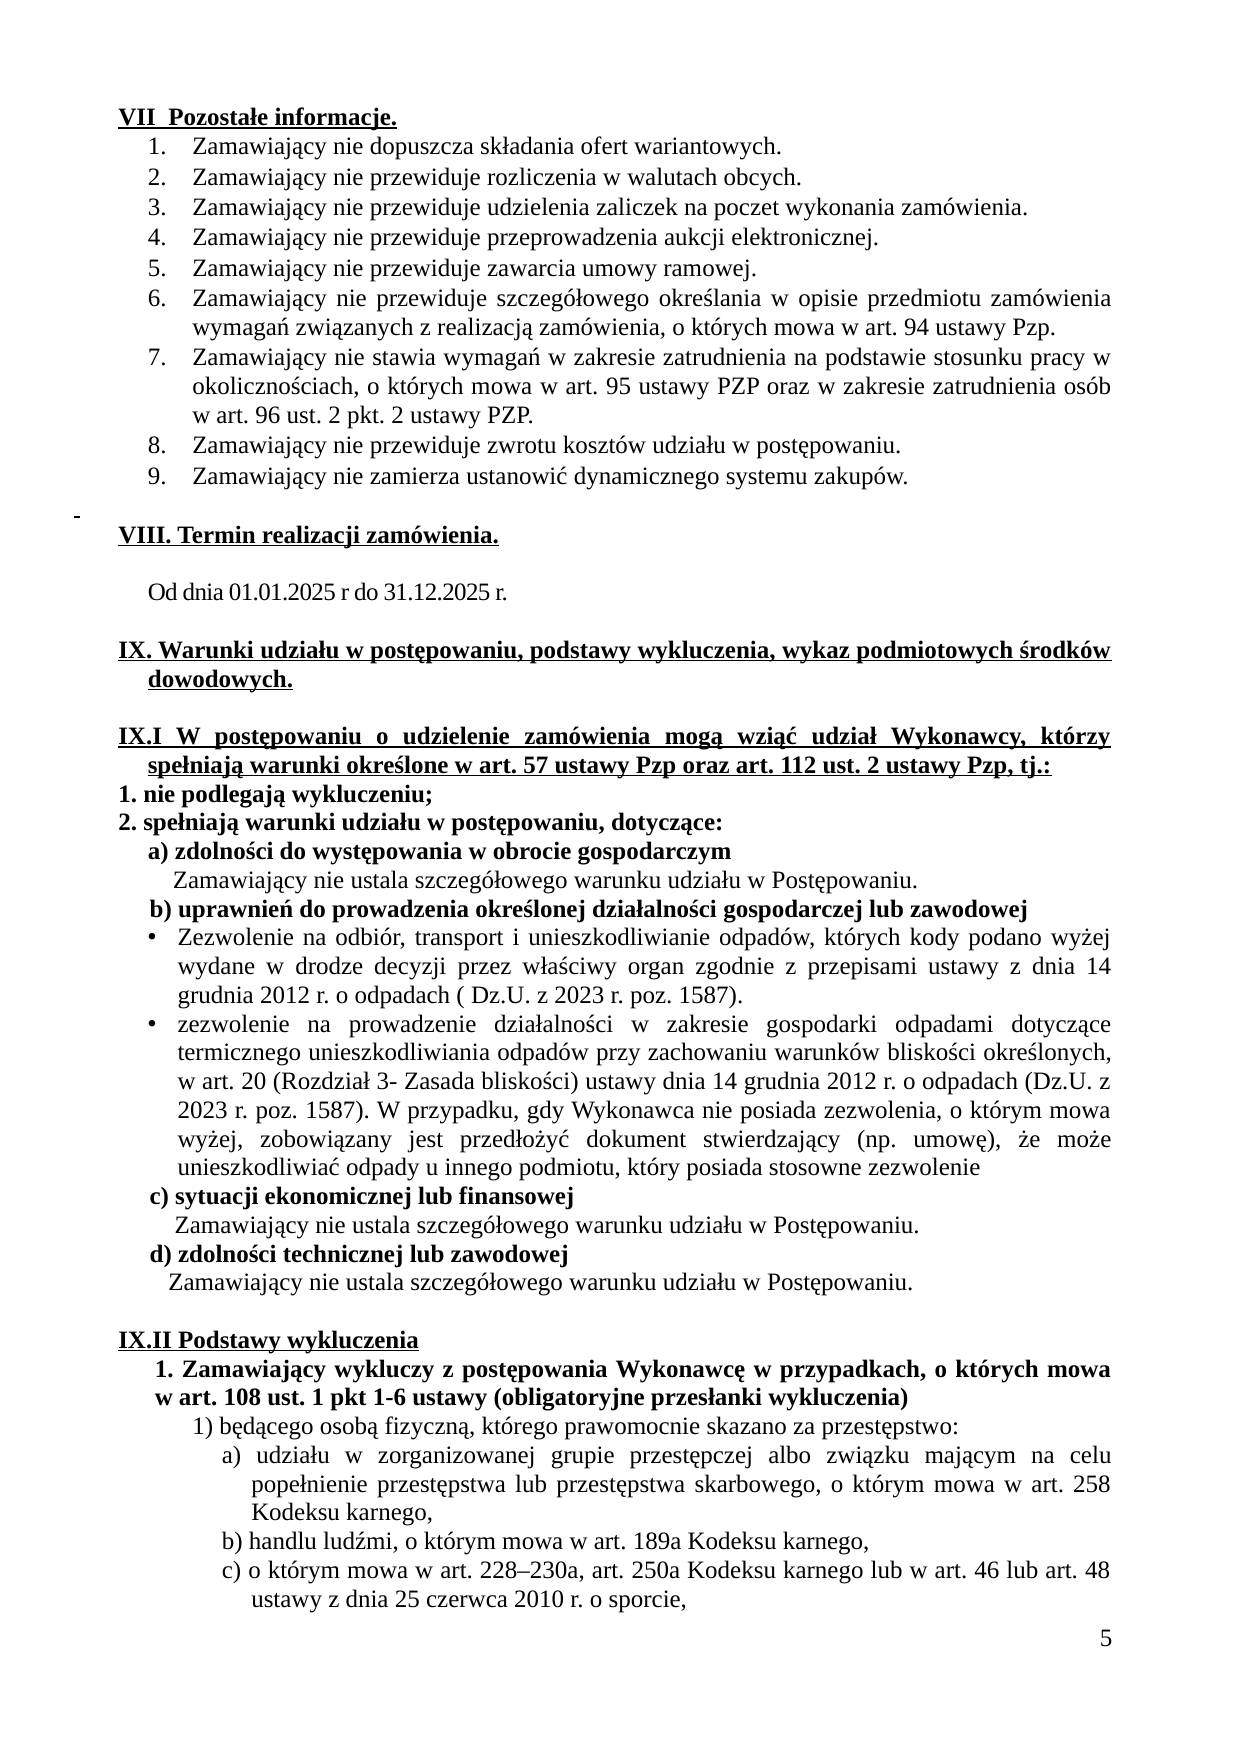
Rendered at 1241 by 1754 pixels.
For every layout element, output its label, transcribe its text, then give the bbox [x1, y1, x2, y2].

text c) o którym mowa w art. 228–230a, art. 250a Kodeksu karnego lub w art. 46 lub art. 48 ustawy z dnia 25 czerwca 2010 r. o sporcie, [222, 1555, 1112, 1612]
text 2. spełniają warunki udziału w postępowaniu, dotyczące: [118, 807, 1112, 836]
list Zamawiający nie ustala szczegółowego warunku udziału w Postępowaniu. [118, 1267, 1112, 1296]
list Zamawiający nie przewiduje udzielenia zaliczek na poczet wykonania zamówienia. [148, 192, 1112, 221]
list Zamawiający nie przewiduje zwrotu kosztów udziału w postępowaniu. [148, 430, 1112, 459]
text b) handlu ludźmi, o którym mowa w art. 189a Kodeksu karnego, [222, 1526, 1112, 1555]
list zezwolenie na prowadzenie działalności w zakresie gospodarki odpadami dotyczące termicznego unieszkodliwiania odpadów przy zachowaniu warunków bliskości określonych, w art. 20 (Rozdział 3- Zasada bliskości) ustawy dnia 14 grudnia 2012 r. o odpadach (Dz.U. z 2023 r. poz. 1587). W przypadku, gdy Wykonawca nie posiada zezwolenia, o którym mowa wyżej, zobowiązany jest przedłożyć dokument stwierdzający (np. umowę), że może unieszkodliwiać odpady u innego podmiotu, który posiada stosowne zezwolenie [148, 1009, 1112, 1181]
text 1. Zamawiający wykluczy z postępowania Wykonawcę w przypadkach, o których mowa w art. 108 ust. 1 pkt 1-6 ustawy (obligatoryjne przesłanki wykluczenia) [154, 1354, 1112, 1411]
text IX. Warunki udziału w postępowaniu, podstawy wykluczenia, wykaz podmiotowych środków [118, 635, 1112, 660]
list Zamawiający nie przewiduje rozliczenia w walutach obcych. [148, 162, 1112, 190]
text Od dnia 01.01.2025 r do 31.12.2025 r. [148, 577, 1082, 606]
list b) uprawnień do prowadzenia określonej działalności gospodarczej lub zawodowej [118, 894, 1112, 922]
list Zezwolenie na odbiór, transport i unieszkodliwianie odpadów, których kody podano wyżej wydane w drodze decyzji przez właściwy organ zgodnie z przepisami ustawy z dnia 14 grudnia 2012 r. o odpadach ( Dz.U. z 2023 r. poz. 1587). [148, 922, 1112, 1009]
list a) zdolności do występowania w obrocie gospodarczym [148, 836, 1112, 865]
list Zamawiający nie przewiduje zawarcia umowy ramowej. [148, 253, 1112, 282]
text IX.I W postępowaniu o udzielenie zamówienia mogą wziąć udział Wykonawcy, którzy spełniają warunki określone w art. 57 ustawy Pzp oraz art. 112 ust. 2 ustawy Pzp, tj.: [118, 721, 1112, 779]
text 1. nie podlegają wykluczeniu; [118, 779, 1112, 807]
text dowodowych. [118, 661, 1112, 692]
list d) zdolności technicznej lub zawodowej [118, 1239, 1112, 1267]
list Zamawiający nie stawia wymagań w zakresie zatrudnienia na podstawie stosunku pracy w okolicznościach, o których mowa w art. 95 ustawy PZP oraz w zakresie zatrudnienia osób w art. 96 ust. 2 pkt. 2 ustawy PZP. [148, 342, 1112, 429]
list Zamawiający nie dopuszcza składania ofert wariantowych. [148, 131, 1112, 160]
list c) sytuacji ekonomicznej lub finansowej [118, 1181, 1112, 1210]
text 1) będącego osobą fizyczną, którego prawomocnie skazano za przestępstwo: [192, 1411, 1112, 1440]
list Zamawiający nie zamierza ustanowić dynamicznego systemu zakupów. [148, 461, 1112, 489]
text VII Pozostałe informacje. [118, 102, 1112, 131]
list Zamawiający nie ustala szczegółowego warunku udziału w Postępowaniu. [118, 1210, 1112, 1239]
list Zamawiający nie ustala szczegółowego warunku udziału w Postępowaniu. [148, 865, 1112, 894]
list Zamawiający nie przewiduje przeprowadzenia aukcji elektronicznej. [148, 222, 1112, 251]
text a) udziału w zorganizowanej grupie przestępczej albo związku mającym na celu popełnienie przestępstwa lub przestępstwa skarbowego, o którym mowa w art. 258 Kodeksu karnego, [222, 1440, 1112, 1526]
text VIII. Termin realizacji zamówienia. [118, 520, 1112, 549]
list Zamawiający nie przewiduje szczegółowego określania w opisie przedmiotu zamówienia wymagań związanych z realizacją zamówienia, o których mowa w art. 94 ustawy Pzp. [148, 283, 1112, 341]
list IX.II Podstawy wykluczenia [118, 1325, 1112, 1354]
